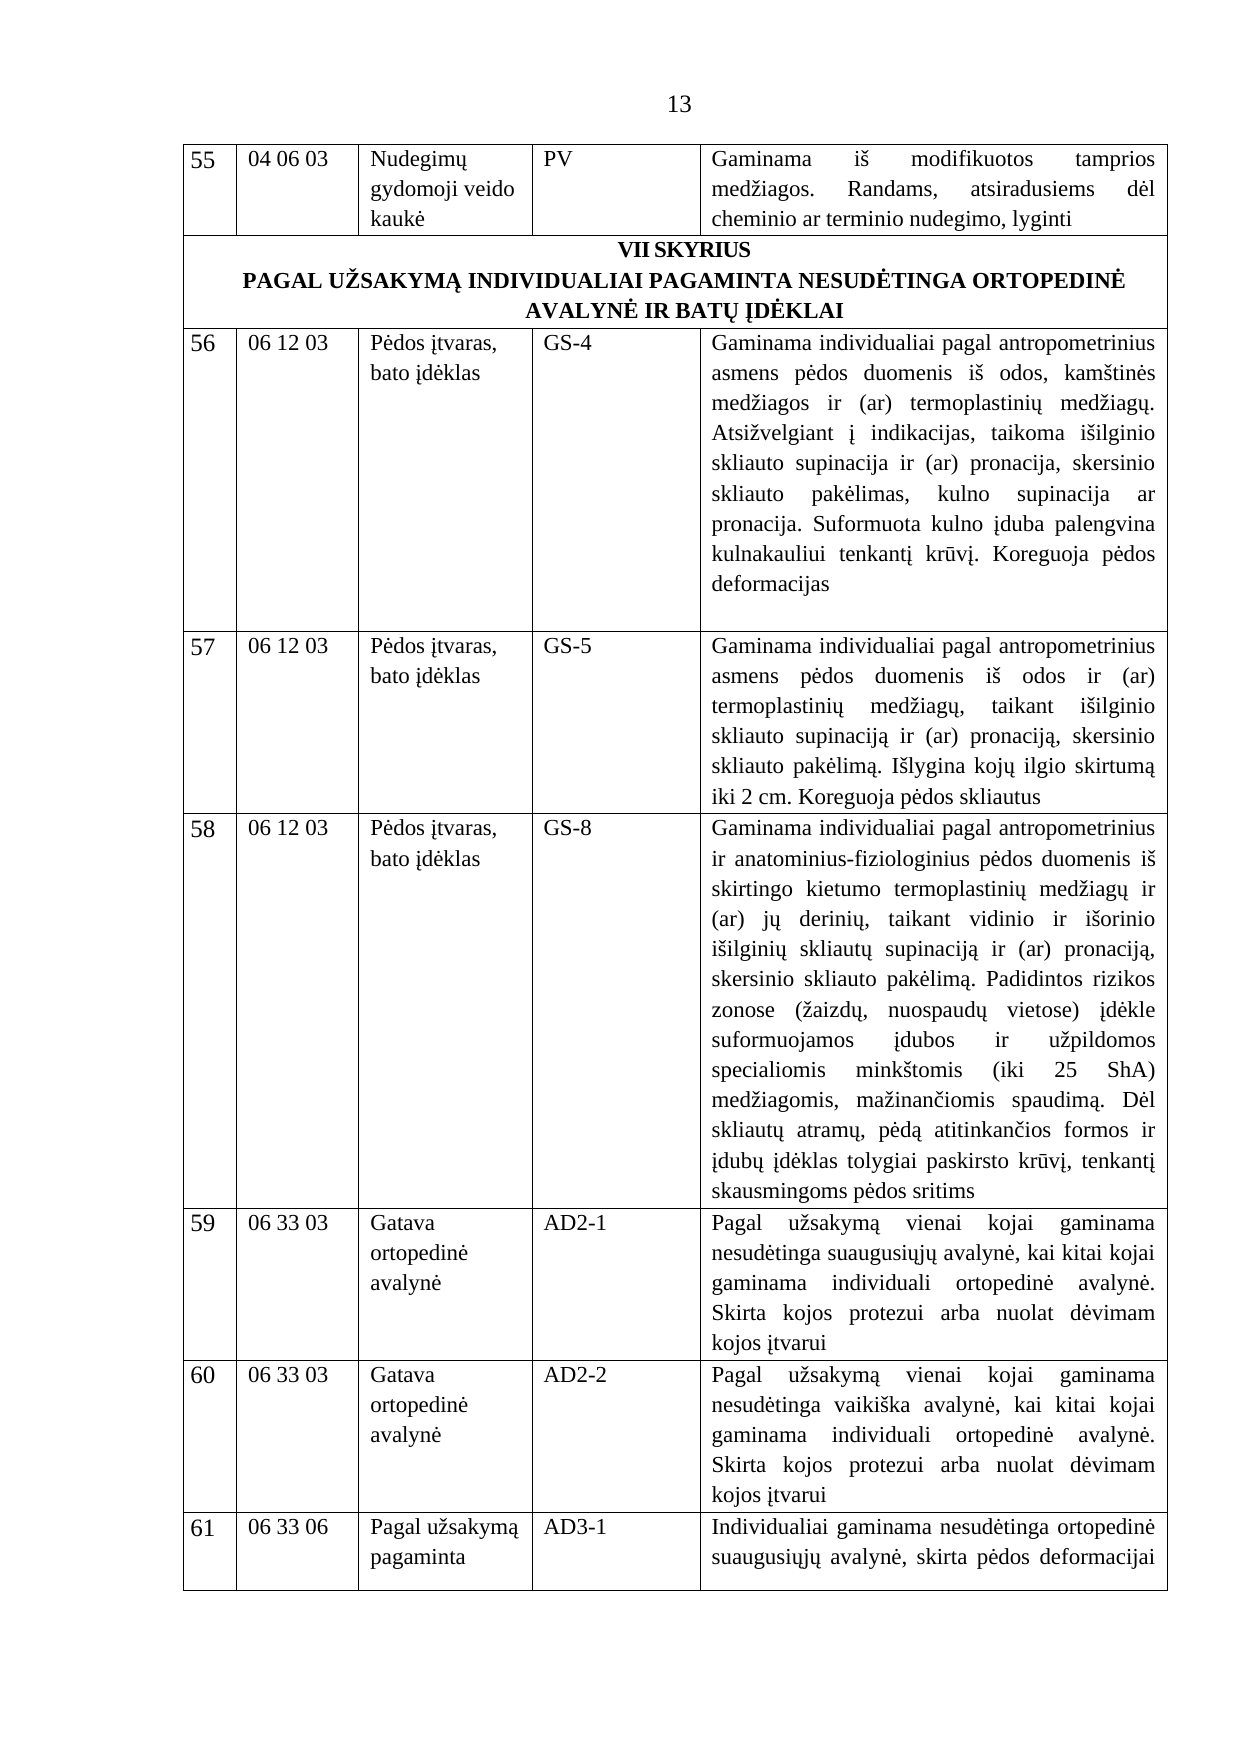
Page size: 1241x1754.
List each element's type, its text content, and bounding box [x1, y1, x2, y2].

table_cell AD2-1 [533, 1209, 700, 1359]
table_cell GS-8 [533, 814, 700, 1207]
table_cell VII SKYRIUS PAGAL UŽSAKYMĄ INDIVIDUALIAI PAGAMINTA NESUDĖTINGA ORTOPEDINĖ AVALYNĖ IR BATŲ ĮDĖKLAI [184, 236, 1167, 327]
table_cell 60 [184, 1361, 236, 1512]
table_cell 57 [184, 632, 236, 813]
table_cell Pagal užsakymą vienai kojai gaminama nesudėtinga vaikiška avalynė, kai kitai kojai gaminama individuali ortopedinė avalynė. Skirta kojos protezui arba nuolat dėvimam kojos įtvarui [701, 1361, 1167, 1512]
table_cell 59 [184, 1209, 236, 1359]
table_cell Gaminama iš modifikuotos tamprios medžiagos. Randams, atsiradusiems dėl cheminio ar terminio nudegimo, lyginti [701, 145, 1167, 235]
table_cell Pagal užsakymą vienai kojai gaminama nesudėtinga suaugusiųjų avalynė, kai kitai kojai gaminama individuali ortopedinė avalynė. Skirta kojos protezui arba nuolat dėvimam kojos įtvarui [701, 1209, 1167, 1359]
table_cell AD2-2 [533, 1361, 700, 1512]
table_cell Gaminama individualiai pagal antropometrinius asmens pėdos duomenis iš odos, kamštinės medžiagos ir (ar) termoplastinių medžiagų. Atsižvelgiant į indikacijas, taikoma išilginio skliauto supinacija ir (ar) pronacija, skersinio skliauto pakėlimas, kulno supinacija ar pronacija. Suformuota kulno įduba palengvina kulnakauliui tenkantį krūvį. Koreguoja pėdos deformacijas [701, 329, 1167, 631]
table_cell Pėdos įtvaras, bato įdėklas [359, 814, 532, 1207]
table_cell 06 12 03 [237, 329, 358, 631]
table_cell 04 06 03 [237, 145, 358, 235]
table_cell 55 [184, 145, 236, 235]
table_cell Pėdos įtvaras, bato įdėklas [359, 632, 532, 813]
table_cell 06 12 03 [237, 632, 358, 813]
table_cell Pagal užsakymą pagaminta [359, 1513, 532, 1590]
table_cell Gatava ortopedinė avalynė [359, 1361, 532, 1512]
table_cell Gaminama individualiai pagal antropometrinius asmens pėdos duomenis iš odos ir (ar) termoplastinių medžiagų, taikant išilginio skliauto supinaciją ir (ar) pronaciją, skersinio skliauto pakėlimą. Išlygina kojų ilgio skirtumą iki 2 cm. Koreguoja pėdos skliautus [701, 632, 1167, 813]
table_cell GS-5 [533, 632, 700, 813]
table_cell 58 [184, 814, 236, 1207]
table_cell 61 [184, 1513, 236, 1590]
table_cell 06 33 03 [237, 1361, 358, 1512]
table_cell GS-4 [533, 329, 700, 631]
table_cell Pėdos įtvaras, bato įdėklas [359, 329, 532, 631]
table_cell Gaminama individualiai pagal antropometrinius ir anatominius-fiziologinius pėdos duomenis iš skirtingo kietumo termoplastinių medžiagų ir (ar) jų derinių, taikant vidinio ir išorinio išilginių skliautų supinaciją ir (ar) pronaciją, skersinio skliauto pakėlimą. Padidintos rizikos zonose (žaizdų, nuospaudų vietose) įdėkle suformuojamos įdubos ir užpildomos specialiomis minkštomis (iki 25 ShA) medžiagomis, mažinančiomis spaudimą. Dėl skliautų atramų, pėdą atitinkančios formos ir įdubų įdėklas tolygiai paskirsto krūvį, tenkantį skausmingoms pėdos sritims [701, 814, 1167, 1207]
table_cell AD3-1 [533, 1513, 700, 1590]
table_cell 06 12 03 [237, 814, 358, 1207]
table_cell 06 33 03 [237, 1209, 358, 1359]
table_cell PV [533, 145, 700, 235]
table_cell Individualiai gaminama nesudėtinga ortopedinė suaugusiųjų avalynė, skirta pėdos deformacijai [701, 1513, 1167, 1590]
table_cell 06 33 06 [237, 1513, 358, 1590]
table_cell Gatava ortopedinė avalynė [359, 1209, 532, 1359]
table_cell Nudegimų gydomoji veido kaukė [359, 145, 532, 235]
table_cell 56 [184, 329, 236, 631]
